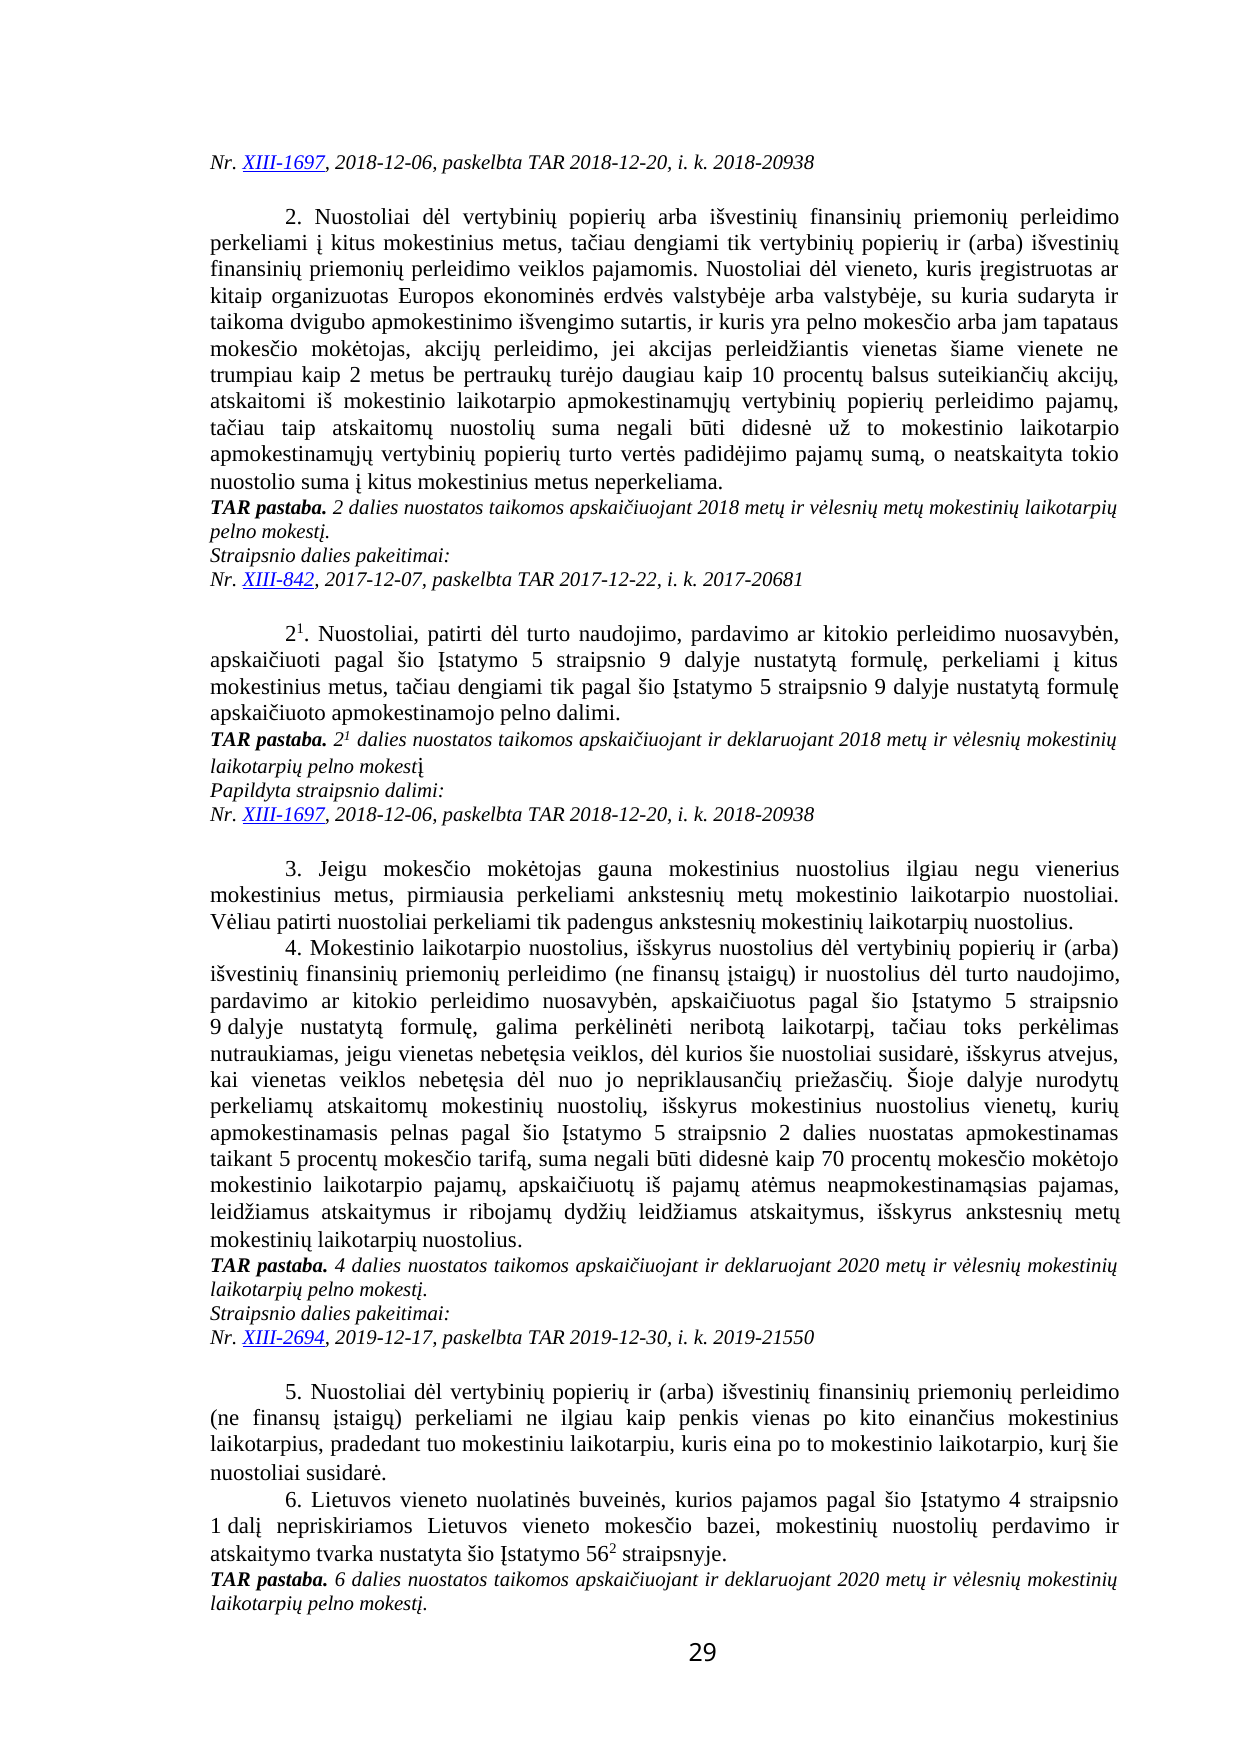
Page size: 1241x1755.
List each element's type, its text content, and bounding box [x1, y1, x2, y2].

text 3. Jeigu mokesčio mokėtojas gauna mokestinius nuostolius ilgiau negu vienerius mokestinius metus, pirmiausia perkeliami ankstesnių metų mokestinio laikotarpio nuostoliai. Vėliau patirti nuostoliai perkeliami tik padengus ankstesnių mokestinių laikotarpių nuostolius. [210, 855, 1120, 934]
text 21. Nuostoliai, patirti dėl turto naudojimo, pardavimo ar kitokio perleidimo nuosavybėn, apskaičiuoti pagal šio Įstatymo 5 straipsnio 9 dalyje nustatytą formulę, perkeliami į kitus mokestinius metus, tačiau dengiami tik pagal šio Įstatymo 5 straipsnio 9 dalyje nustatytą formulę apskaičiuoto apmokestinamojo pelno dalimi. [210, 620, 1120, 726]
text 2. Nuostoliai dėl vertybinių popierių arba išvestinių finansinių priemonių perleidimo perkeliami į kitus mokestinius metus, tačiau dengiami tik vertybinių popierių ir (arba) išvestinių finansinių priemonių perleidimo veiklos pajamomis. Nuostoliai dėl vieneto, kuris įregistruotas ar kitaip organizuotas Europos ekonominės erdvės valstybėje arba valstybėje, su kuria sudaryta ir taikoma dvigubo apmokestinimo išvengimo sutartis, ir kuris yra pelno mokesčio arba jam tapataus mokesčio mokėtojas, akcijų perleidimo, jei akcijas perleidžiantis vienetas šiame vienete ne trumpiau kaip 2 metus be pertraukų turėjo daugiau kaip 10 procentų balsus suteikiančių akcijų, atskaitomi iš mokestinio laikotarpio apmokestinamųjų vertybinių popierių perleidimo pajamų, tačiau taip atskaitomų nuostolių suma negali būti didesnė už to mokestinio laikotarpio apmokestinamųjų vertybinių popierių turto vertės padidėjimo pajamų sumą, o neatskaityta tokio nuostolio suma į kitus mokestinius metus neperkeliama. [210, 203, 1120, 495]
text Straipsnio dalies pakeitimai: [210, 543, 1120, 567]
text Nr. XIII-1697, 2018-12-06, paskelbta TAR 2018-12-20, i. k. 2018-20938 [210, 802, 1120, 826]
text Nr. XIII-2694, 2019-12-17, paskelbta TAR 2019-12-30, i. k. 2019-21550 [210, 1325, 1120, 1349]
text 5. Nuostoliai dėl vertybinių popierių ir (arba) išvestinių finansinių priemonių perleidimo (ne finansų įstaigų) perkeliami ne ilgiau kaip penkis vienas po kito einančius mokestinius laikotarpius, pradedant tuo mokestiniu laikotarpiu, kuris eina po to mokestinio laikotarpio, kurį šie nuostoliai susidarė. [210, 1378, 1120, 1486]
text 6. Lietuvos vieneto nuolatinės buveinės, kurios pajamos pagal šio Įstatymo 4 straipsnio 1 dalį nepriskiriamos Lietuvos vieneto mokesčio bazei, mokestinių nuostolių perdavimo ir atskaitymo tvarka nustatyta šio Įstatymo 562 straipsnyje. [210, 1486, 1120, 1567]
text Papildyta straipsnio dalimi: [210, 778, 1120, 802]
text Nr. XIII-842, 2017-12-07, paskelbta TAR 2017-12-22, i. k. 2017-20681 [210, 567, 1120, 591]
text TAR pastaba. 6 dalies nuostatos taikomos apskaičiuojant ir deklaruojant 2020 metų ir vėlesnių mokestinių laikotarpių pelno mokestį. [210, 1567, 1120, 1615]
text TAR pastaba. 21 dalies nuostatos taikomos apskaičiuojant ir deklaruojant 2018 metų ir vėlesnių mokestinių laikotarpių pelno mokestį [210, 726, 1120, 778]
text 4. Mokestinio laikotarpio nuostolius, išskyrus nuostolius dėl vertybinių popierių ir (arba) išvestinių finansinių priemonių perleidimo (ne finansų įstaigų) ir nuostolius dėl turto naudojimo, pardavimo ar kitokio perleidimo nuosavybėn, apskaičiuotus pagal šio Įstatymo 5 straipsnio 9 dalyje nustatytą formulę, galima perkėlinėti neribotą laikotarpį, tačiau toks perkėlimas nutraukiamas, jeigu vienetas nebetęsia veiklos, dėl kurios šie nuostoliai susidarė, išskyrus atvejus, kai vienetas veiklos nebetęsia dėl nuo jo nepriklausančių priežasčių. Šioje dalyje nurodytų perkeliamų atskaitomų mokestinių nuostolių, išskyrus mokestinius nuostolius vienetų, kurių apmokestinamasis pelnas pagal šio Įstatymo 5 straipsnio 2 dalies nuostatas apmokestinamas taikant 5 procentų mokesčio tarifą, suma negali būti didesnė kaip 70 procentų mokesčio mokėtojo mokestinio laikotarpio pajamų, apskaičiuotų iš pajamų atėmus neapmokestinamąsias pajamas, leidžiamus atskaitymus ir ribojamų dydžių leidžiamus atskaitymus, išskyrus ankstesnių metų mokestinių laikotarpių nuostolius. [210, 934, 1120, 1253]
text TAR pastaba. 2 dalies nuostatos taikomos apskaičiuojant 2018 metų ir vėlesnių metų mokestinių laikotarpių pelno mokestį. [210, 495, 1120, 543]
text TAR pastaba. 4 dalies nuostatos taikomos apskaičiuojant ir deklaruojant 2020 metų ir vėlesnių mokestinių laikotarpių pelno mokestį. [210, 1253, 1120, 1301]
text Straipsnio dalies pakeitimai: [210, 1301, 1120, 1325]
text Nr. XIII-1697, 2018-12-06, paskelbta TAR 2018-12-20, i. k. 2018-20938 [210, 150, 1120, 174]
